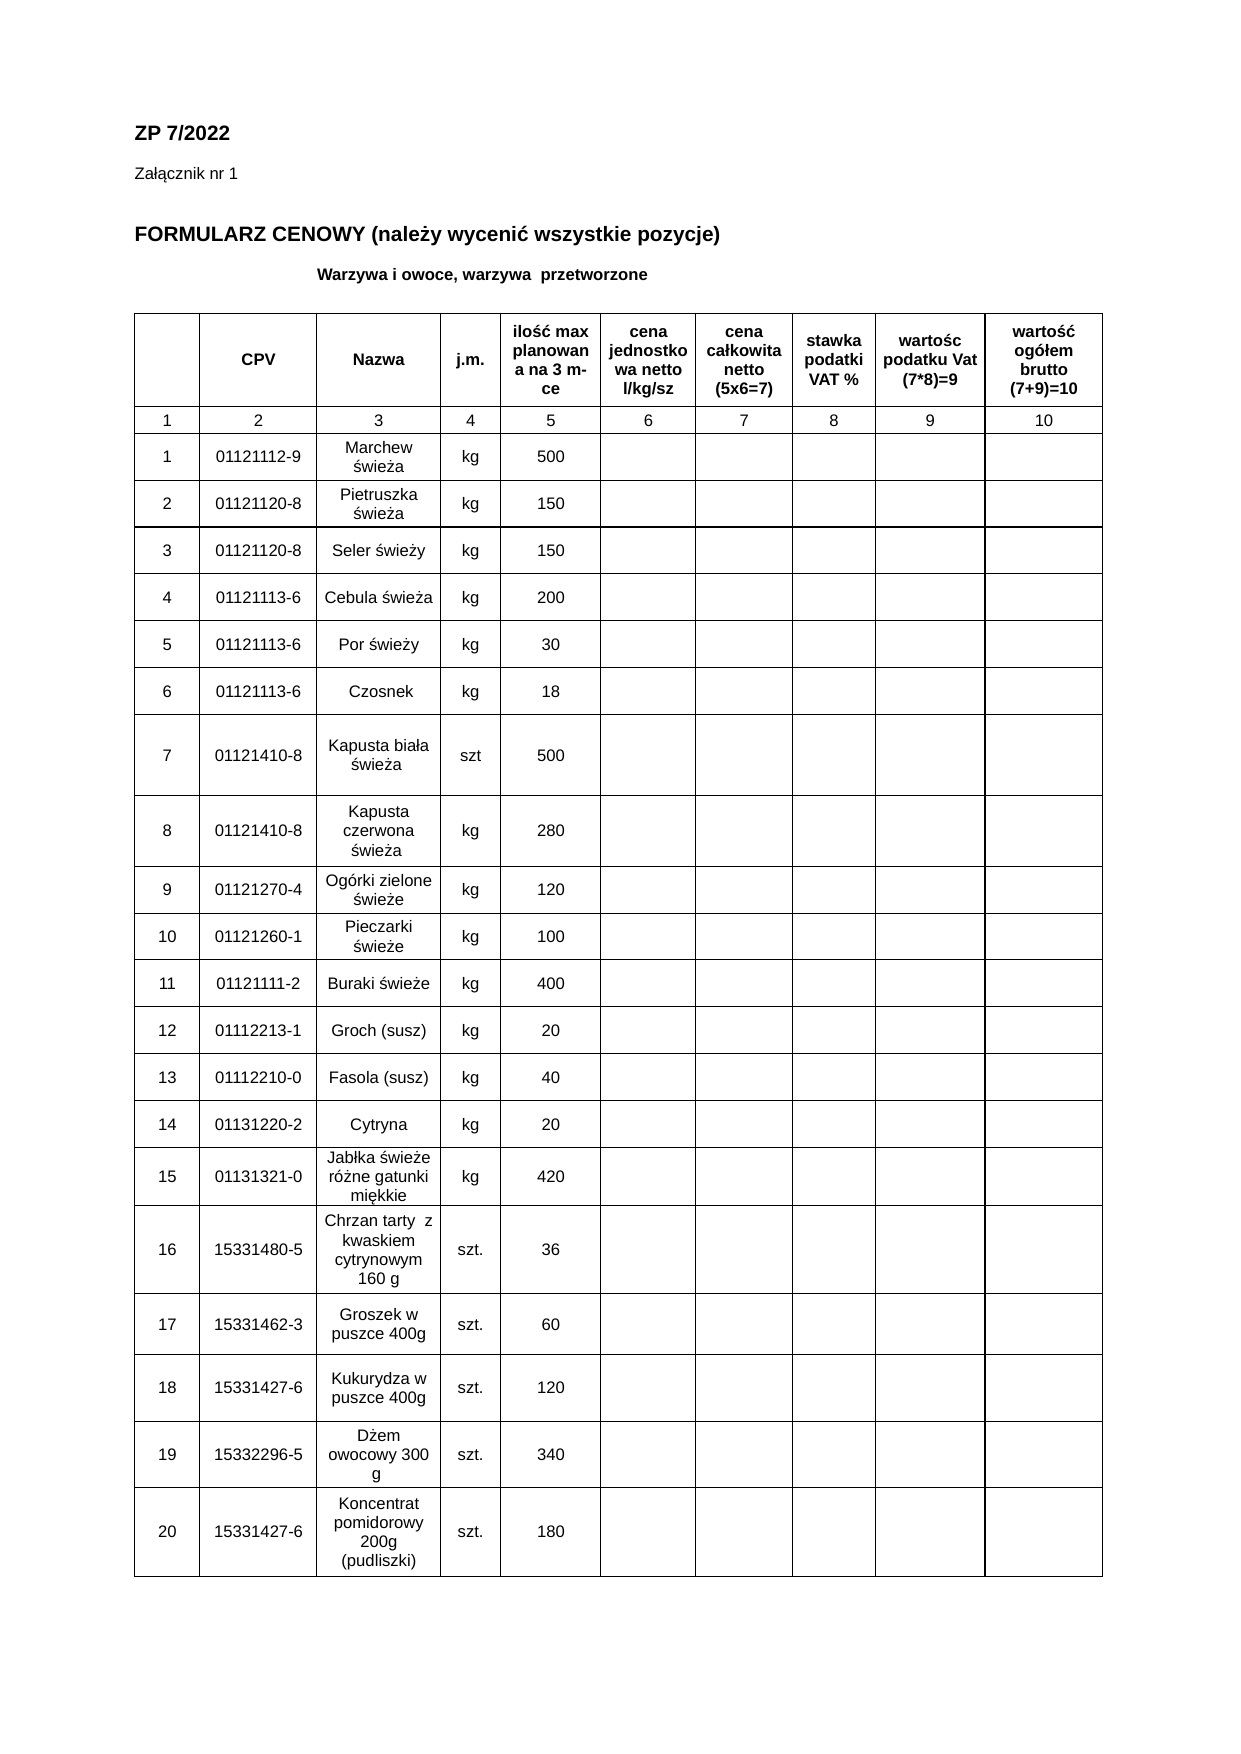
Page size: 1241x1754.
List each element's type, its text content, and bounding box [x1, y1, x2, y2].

table_cell Pieczarki świeże [317, 914, 440, 959]
table_cell Kapusta biała świeża [317, 715, 440, 795]
table_cell stawka podatki VAT % [793, 314, 875, 406]
table_cell [696, 1007, 792, 1053]
table_cell kg [441, 960, 500, 1006]
table_cell 1 [135, 434, 199, 479]
table_cell [876, 481, 984, 526]
table_cell 400 [501, 960, 600, 1006]
table_cell 5 [135, 621, 199, 667]
table_cell [876, 528, 984, 573]
table_cell [986, 1355, 1102, 1421]
table_cell 01131220-2 [200, 1101, 316, 1147]
table_cell 01121113-6 [200, 621, 316, 667]
table_cell [876, 796, 984, 866]
table_cell szt. [441, 1206, 500, 1293]
table_cell [986, 914, 1102, 959]
table_cell [601, 1007, 695, 1053]
table_cell [986, 1206, 1102, 1293]
table_cell Groszek w puszce 400g [317, 1294, 440, 1354]
table_cell [793, 1488, 875, 1576]
table_cell Pietruszka świeża [317, 481, 440, 526]
table_cell 100 [501, 914, 600, 959]
table_cell 420 [501, 1148, 600, 1205]
table_cell kg [441, 481, 500, 526]
table_cell [876, 1007, 984, 1053]
table_cell [696, 1206, 792, 1293]
table_cell [793, 796, 875, 866]
table_cell [986, 434, 1102, 479]
table_cell 2 [200, 407, 316, 433]
table_header ZP 7/2022 [134, 118, 1102, 145]
table_cell [876, 1054, 984, 1100]
table_cell [696, 1422, 792, 1487]
table_cell 19 [135, 1422, 199, 1487]
table_cell Warzywa i owoce, warzywa przetworzone [317, 245, 696, 284]
table_cell [986, 1148, 1102, 1205]
table_cell 01121111-2 [200, 960, 316, 1006]
table_cell [601, 1355, 695, 1421]
table_cell 7 [696, 407, 792, 433]
table_cell kg [441, 1007, 500, 1053]
table_cell [876, 621, 984, 667]
table_cell 15331427-6 [200, 1355, 316, 1421]
table_cell 150 [501, 528, 600, 573]
table_cell 01121120-8 [200, 481, 316, 526]
table_cell [876, 1206, 984, 1293]
table_cell [317, 284, 440, 312]
table_cell [792, 284, 875, 312]
table_cell 3 [317, 407, 440, 433]
table_cell [601, 1148, 695, 1205]
table_cell 20 [501, 1007, 600, 1053]
table_cell [696, 284, 792, 312]
table_cell [601, 668, 695, 714]
table_cell [876, 1101, 984, 1147]
table_cell Groch (susz) [317, 1007, 440, 1053]
table_cell [696, 668, 792, 714]
table_cell [696, 434, 792, 479]
table_cell kg [441, 867, 500, 912]
table_cell [793, 1422, 875, 1487]
table_cell Dżem owocowy 300 g [317, 1422, 440, 1487]
table_cell Kukurydza w puszce 400g [317, 1355, 440, 1421]
table_cell [696, 715, 792, 795]
table_cell [200, 284, 317, 312]
table_cell [601, 434, 695, 479]
table_cell [876, 574, 984, 620]
table_cell szt. [441, 1422, 500, 1487]
table_cell szt. [441, 1488, 500, 1576]
table_cell 15331480-5 [200, 1206, 316, 1293]
table_cell szt [441, 715, 500, 795]
table_cell Cytryna [317, 1101, 440, 1147]
table_cell Fasola (susz) [317, 1054, 440, 1100]
table_cell 10 [986, 407, 1102, 433]
table_cell Buraki świeże [317, 960, 440, 1006]
table_cell [986, 796, 1102, 866]
table_cell [601, 574, 695, 620]
table_cell [696, 914, 792, 959]
table_cell [876, 1488, 984, 1576]
table_cell [875, 245, 985, 284]
table_cell 200 [501, 574, 600, 620]
table_cell 01121112-9 [200, 434, 316, 479]
table_cell [601, 1294, 695, 1354]
table_cell 01121270-4 [200, 867, 316, 912]
table_cell 15 [135, 1148, 199, 1205]
table_cell [601, 1422, 695, 1487]
table_cell [696, 1101, 792, 1147]
table_cell 150 [501, 481, 600, 526]
table_cell 120 [501, 1355, 600, 1421]
table_cell [601, 715, 695, 795]
table_cell 15332296-5 [200, 1422, 316, 1487]
table_cell [986, 1007, 1102, 1053]
table_cell [793, 574, 875, 620]
table_cell [696, 1355, 792, 1421]
table_cell 18 [135, 1355, 199, 1421]
table_cell [876, 960, 984, 1006]
table_cell [876, 1422, 984, 1487]
table_cell 40 [501, 1054, 600, 1100]
table_cell [601, 960, 695, 1006]
table_cell 3 [135, 528, 199, 573]
table_cell [986, 1054, 1102, 1100]
table_cell [876, 434, 984, 479]
table_cell kg [441, 1101, 500, 1147]
table_cell 16 [135, 1206, 199, 1293]
table_cell kg [441, 574, 500, 620]
table_cell [696, 245, 792, 284]
table_cell [1055, 245, 1102, 284]
table_cell wartość ogółem brutto (7+9)=10 [986, 314, 1102, 406]
table_cell [696, 1294, 792, 1354]
table_cell 15331427-6 [200, 1488, 316, 1576]
table_cell [696, 867, 792, 912]
table_cell 30 [501, 621, 600, 667]
table_cell kg [441, 796, 500, 866]
table_cell [793, 1054, 875, 1100]
table_cell Cebula świeża [317, 574, 440, 620]
table_cell kg [441, 1148, 500, 1205]
table_cell Czosnek [317, 668, 440, 714]
table_cell kg [441, 621, 500, 667]
table_cell [793, 528, 875, 573]
table_cell [986, 867, 1102, 912]
table_cell 120 [501, 867, 600, 912]
table_cell 6 [135, 668, 199, 714]
table_cell 15331462-3 [200, 1294, 316, 1354]
table_cell [986, 1488, 1102, 1576]
table_cell [876, 1148, 984, 1205]
table_cell [986, 1101, 1102, 1147]
table_cell [875, 284, 985, 312]
table_cell 01121410-8 [200, 715, 316, 795]
table_cell [200, 245, 317, 284]
table_cell [601, 1488, 695, 1576]
table_cell [601, 1206, 695, 1293]
table_cell 6 [601, 407, 695, 433]
table_cell 5 [501, 407, 600, 433]
table_cell 500 [501, 715, 600, 795]
table_cell Jabłka świeże różne gatunki miękkie [317, 1148, 440, 1205]
table_cell 20 [135, 1488, 199, 1576]
table_cell 01121113-6 [200, 668, 316, 714]
table_cell 10 [135, 914, 199, 959]
table_cell Ogórki zielone świeże [317, 867, 440, 912]
table_cell [985, 284, 1054, 312]
table_cell Por świeży [317, 621, 440, 667]
table_cell kg [441, 528, 500, 573]
table_cell [793, 434, 875, 479]
table_cell 280 [501, 796, 600, 866]
table_cell 01112210-0 [200, 1054, 316, 1100]
table_cell Seler świeży [317, 528, 440, 573]
table_cell [876, 867, 984, 912]
table_cell [986, 960, 1102, 1006]
table_cell [793, 715, 875, 795]
table_cell Nazwa [317, 314, 440, 406]
table_cell [792, 245, 875, 284]
table_cell 36 [501, 1206, 600, 1293]
table_cell kg [441, 434, 500, 479]
table_cell [793, 481, 875, 526]
table_cell 9 [135, 867, 199, 912]
table_cell cena całkowita netto (5x6=7) [696, 314, 792, 406]
table_cell [986, 1422, 1102, 1487]
table_cell [696, 796, 792, 866]
table_cell 340 [501, 1422, 600, 1487]
table_cell [601, 284, 696, 312]
table_cell Marchew świeża [317, 434, 440, 479]
table_cell 7 [135, 715, 199, 795]
table_cell [134, 284, 200, 312]
table_cell [696, 481, 792, 526]
table_cell [876, 668, 984, 714]
table_cell [876, 715, 984, 795]
table_cell [793, 1148, 875, 1205]
table_cell [793, 1355, 875, 1421]
table_cell [986, 481, 1102, 526]
table_cell [793, 1294, 875, 1354]
table_cell CPV [200, 314, 316, 406]
table_cell kg [441, 914, 500, 959]
table_cell [793, 914, 875, 959]
table_cell 01121120-8 [200, 528, 316, 573]
table_cell [793, 1101, 875, 1147]
table_cell [696, 621, 792, 667]
table_cell [986, 715, 1102, 795]
table_cell [601, 1054, 695, 1100]
table_cell 180 [501, 1488, 600, 1576]
table_cell kg [441, 668, 500, 714]
table_cell [793, 1206, 875, 1293]
table_cell [1055, 284, 1102, 312]
table_cell [876, 914, 984, 959]
table_cell [986, 1294, 1102, 1354]
table_cell [601, 914, 695, 959]
table_cell 14 [135, 1101, 199, 1147]
table_cell [601, 528, 695, 573]
table_cell [696, 574, 792, 620]
table_cell 11 [135, 960, 199, 1006]
table_cell [601, 481, 695, 526]
table_cell 01112213-1 [200, 1007, 316, 1053]
table_cell [985, 245, 1054, 284]
table_cell [876, 1294, 984, 1354]
table_cell [601, 867, 695, 912]
table_cell [986, 668, 1102, 714]
table_cell kg [441, 1054, 500, 1100]
table_cell 8 [793, 407, 875, 433]
table_cell 2 [135, 481, 199, 526]
table_cell ilość max planowana na 3 m-ce [501, 314, 600, 406]
table_cell szt. [441, 1355, 500, 1421]
table_cell 01121113-6 [200, 574, 316, 620]
table_cell Załącznik nr 1 FORMULARZ CENOWY (należy wycenić wszystkie pozycje) [134, 145, 1102, 245]
table_cell [601, 621, 695, 667]
table_cell 18 [501, 668, 600, 714]
table_cell Kapusta czerwona świeża [317, 796, 440, 866]
table_cell 12 [135, 1007, 199, 1053]
table_cell 20 [501, 1101, 600, 1147]
table_cell Chrzan tarty z kwaskiem cytrynowym 160 g [317, 1206, 440, 1293]
table_cell [986, 528, 1102, 573]
table_cell Koncentrat pomidorowy 200g (pudliszki) [317, 1488, 440, 1576]
table_cell [986, 621, 1102, 667]
table_cell [696, 960, 792, 1006]
table_cell 60 [501, 1294, 600, 1354]
table_cell 13 [135, 1054, 199, 1100]
table_cell [500, 284, 601, 312]
table_cell [793, 1007, 875, 1053]
table_cell 17 [135, 1294, 199, 1354]
table_cell 9 [876, 407, 984, 433]
table_cell 01121260-1 [200, 914, 316, 959]
table_cell [793, 960, 875, 1006]
table_cell wartośc podatku Vat (7*8)=9 [876, 314, 984, 406]
table_cell [134, 245, 200, 284]
table_cell 01121410-8 [200, 796, 316, 866]
table_cell [696, 1148, 792, 1205]
table_cell [696, 1488, 792, 1576]
table_cell 500 [501, 434, 600, 479]
table_cell cena jednostkowa netto l/kg/sz [601, 314, 695, 406]
table_cell [440, 284, 500, 312]
table_cell [986, 574, 1102, 620]
table_cell 8 [135, 796, 199, 866]
table_cell [696, 1054, 792, 1100]
table_cell [135, 314, 199, 406]
table_cell [793, 621, 875, 667]
table_cell 4 [441, 407, 500, 433]
table_cell [876, 1355, 984, 1421]
table_cell [793, 867, 875, 912]
table_cell j.m. [441, 314, 500, 406]
table_cell szt. [441, 1294, 500, 1354]
table_cell [793, 668, 875, 714]
table_cell [696, 528, 792, 573]
table_cell [601, 1101, 695, 1147]
table_cell 01131321-0 [200, 1148, 316, 1205]
table_cell 1 [135, 407, 199, 433]
table_cell [601, 796, 695, 866]
table_cell 4 [135, 574, 199, 620]
